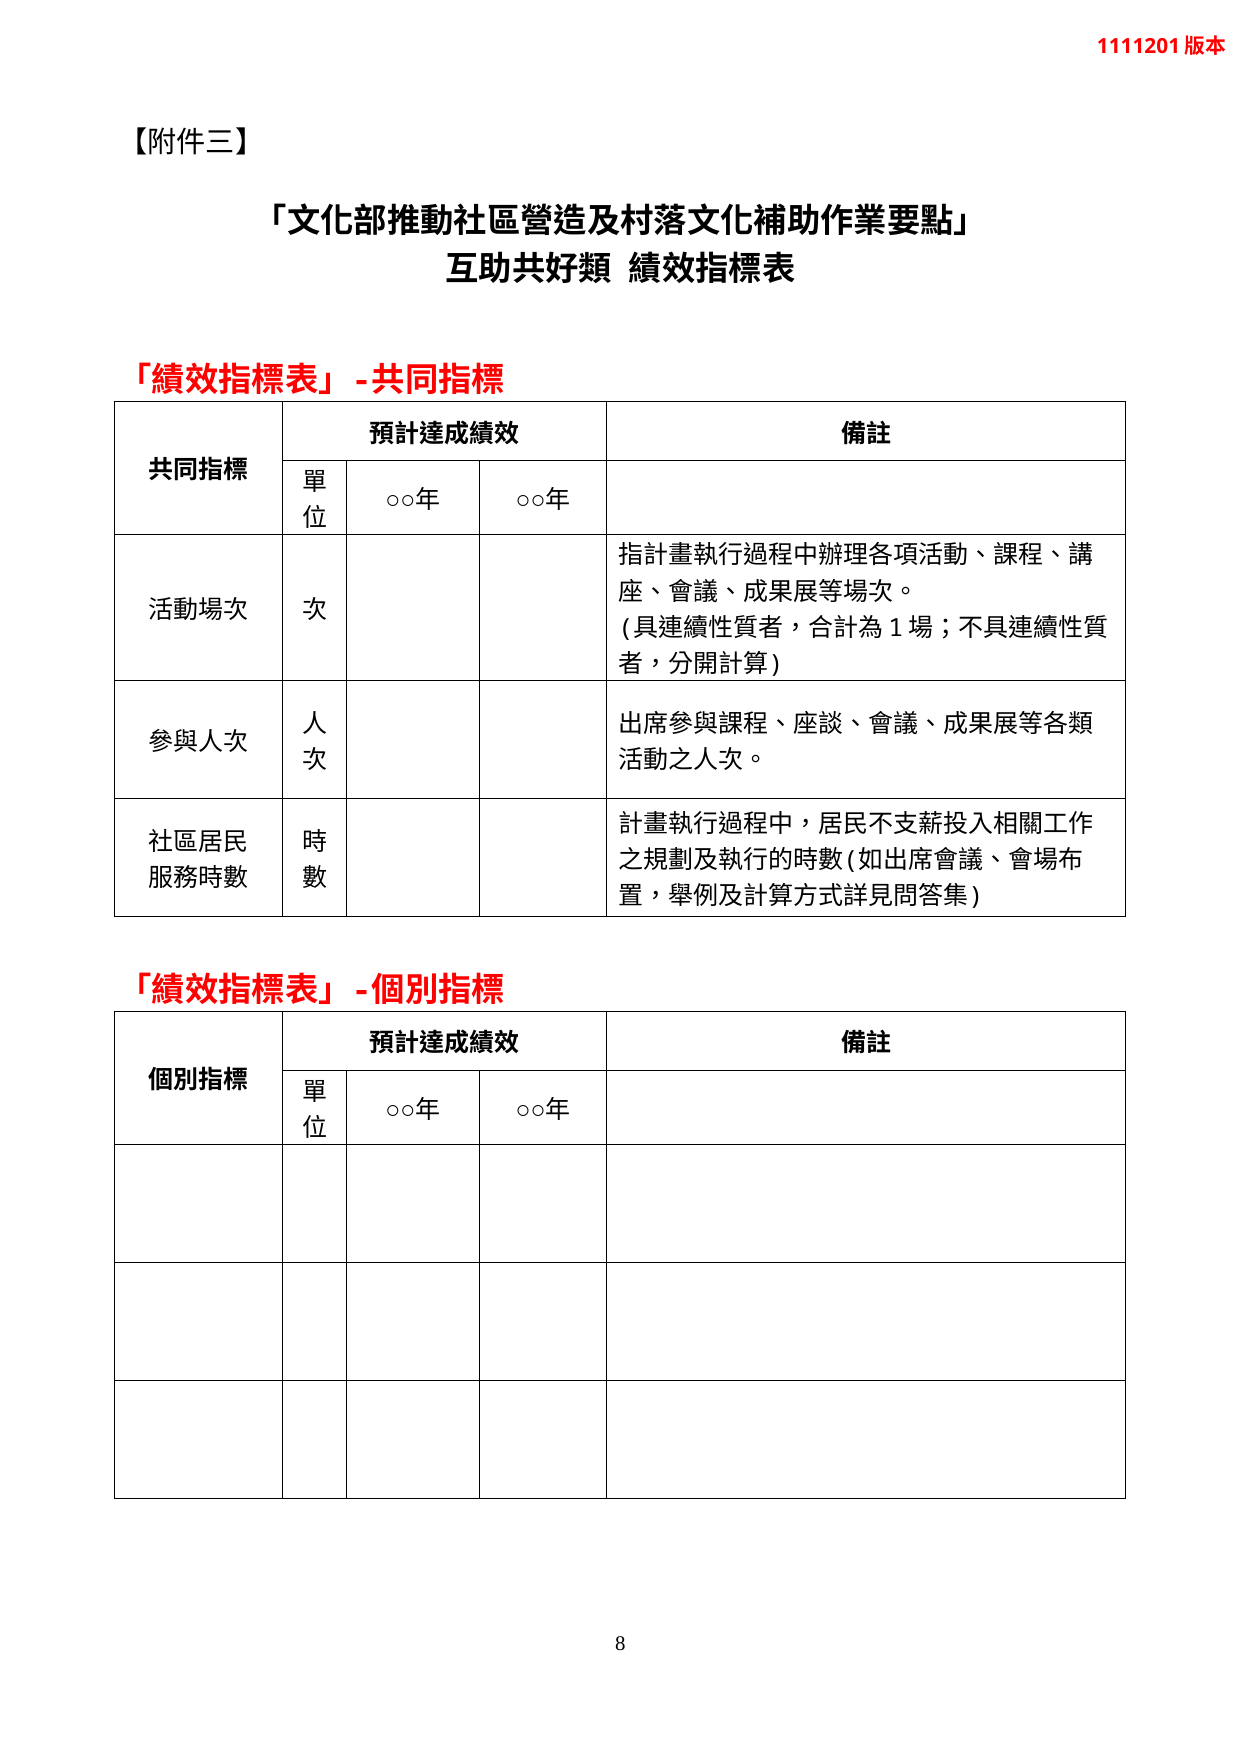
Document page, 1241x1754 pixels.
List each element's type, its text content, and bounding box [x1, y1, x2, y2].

table_cell [347, 1381, 479, 1498]
table_cell [347, 1145, 479, 1262]
table_header 備註 [607, 1012, 1125, 1070]
table_cell [607, 1381, 1125, 1498]
table_cell [283, 1263, 346, 1380]
table_cell 次 [283, 535, 346, 680]
table_cell ○○年 [480, 461, 606, 534]
table_cell [480, 535, 606, 680]
table_header 預計達成績效 [283, 402, 606, 460]
table_cell [283, 1145, 346, 1262]
table_cell ○○年 [347, 461, 479, 534]
table_header 備註 [607, 402, 1125, 460]
table_cell [283, 1381, 346, 1498]
table_cell ○○年 [480, 1071, 606, 1144]
table_cell [480, 681, 606, 798]
table_cell 活動場次 [115, 535, 282, 680]
table_cell 時數 [283, 799, 346, 916]
text 互助共好類 績效指標表 [118, 242, 1122, 290]
table_cell 單位 [283, 1071, 346, 1144]
table_cell [115, 1145, 282, 1262]
table_cell [607, 1145, 1125, 1262]
text 「文化部推動社區營造及村落文化補助作業要點」 [118, 194, 1122, 242]
table_cell [607, 461, 1125, 534]
text 「績效指標表」-共同指標 [118, 353, 1122, 401]
table_cell [480, 1263, 606, 1380]
table_cell [607, 1263, 1125, 1380]
table_header 個別指標 [115, 1012, 282, 1144]
table_cell 單位 [283, 461, 346, 534]
table_cell [480, 1145, 606, 1262]
text 「績效指標表」-個別指標 [118, 963, 1122, 1011]
table_cell 社區居民 服務時數 [115, 799, 282, 916]
table_cell [607, 1071, 1125, 1144]
table_cell 人次 [283, 681, 346, 798]
table_cell 指計畫執行過程中辦理各項活動、課程、講座、會議、成果展等場次。 (具連續性質者，合計為1場；不具連續性質者，分開計算) [607, 535, 1125, 680]
table_cell [347, 535, 479, 680]
table_cell [480, 1381, 606, 1498]
table_cell [115, 1381, 282, 1498]
table_cell ○○年 [347, 1071, 479, 1144]
table_cell [347, 799, 479, 916]
table_cell 參與人次 [115, 681, 282, 798]
table_cell [480, 799, 606, 916]
table_cell [115, 1263, 282, 1380]
table_header 預計達成績效 [283, 1012, 606, 1070]
table_cell [347, 1263, 479, 1380]
table_cell 出席參與課程、座談、會議、成果展等各類活動之人次。 [607, 681, 1125, 798]
table_cell [347, 681, 479, 798]
text 【附件三】 [118, 118, 1122, 160]
table_cell 計畫執行過程中，居民不支薪投入相關工作之規劃及執行的時數(如出席會議、會場布置，舉例及計算方式詳見問答集) [607, 799, 1125, 916]
table_header 共同指標 [115, 402, 282, 534]
